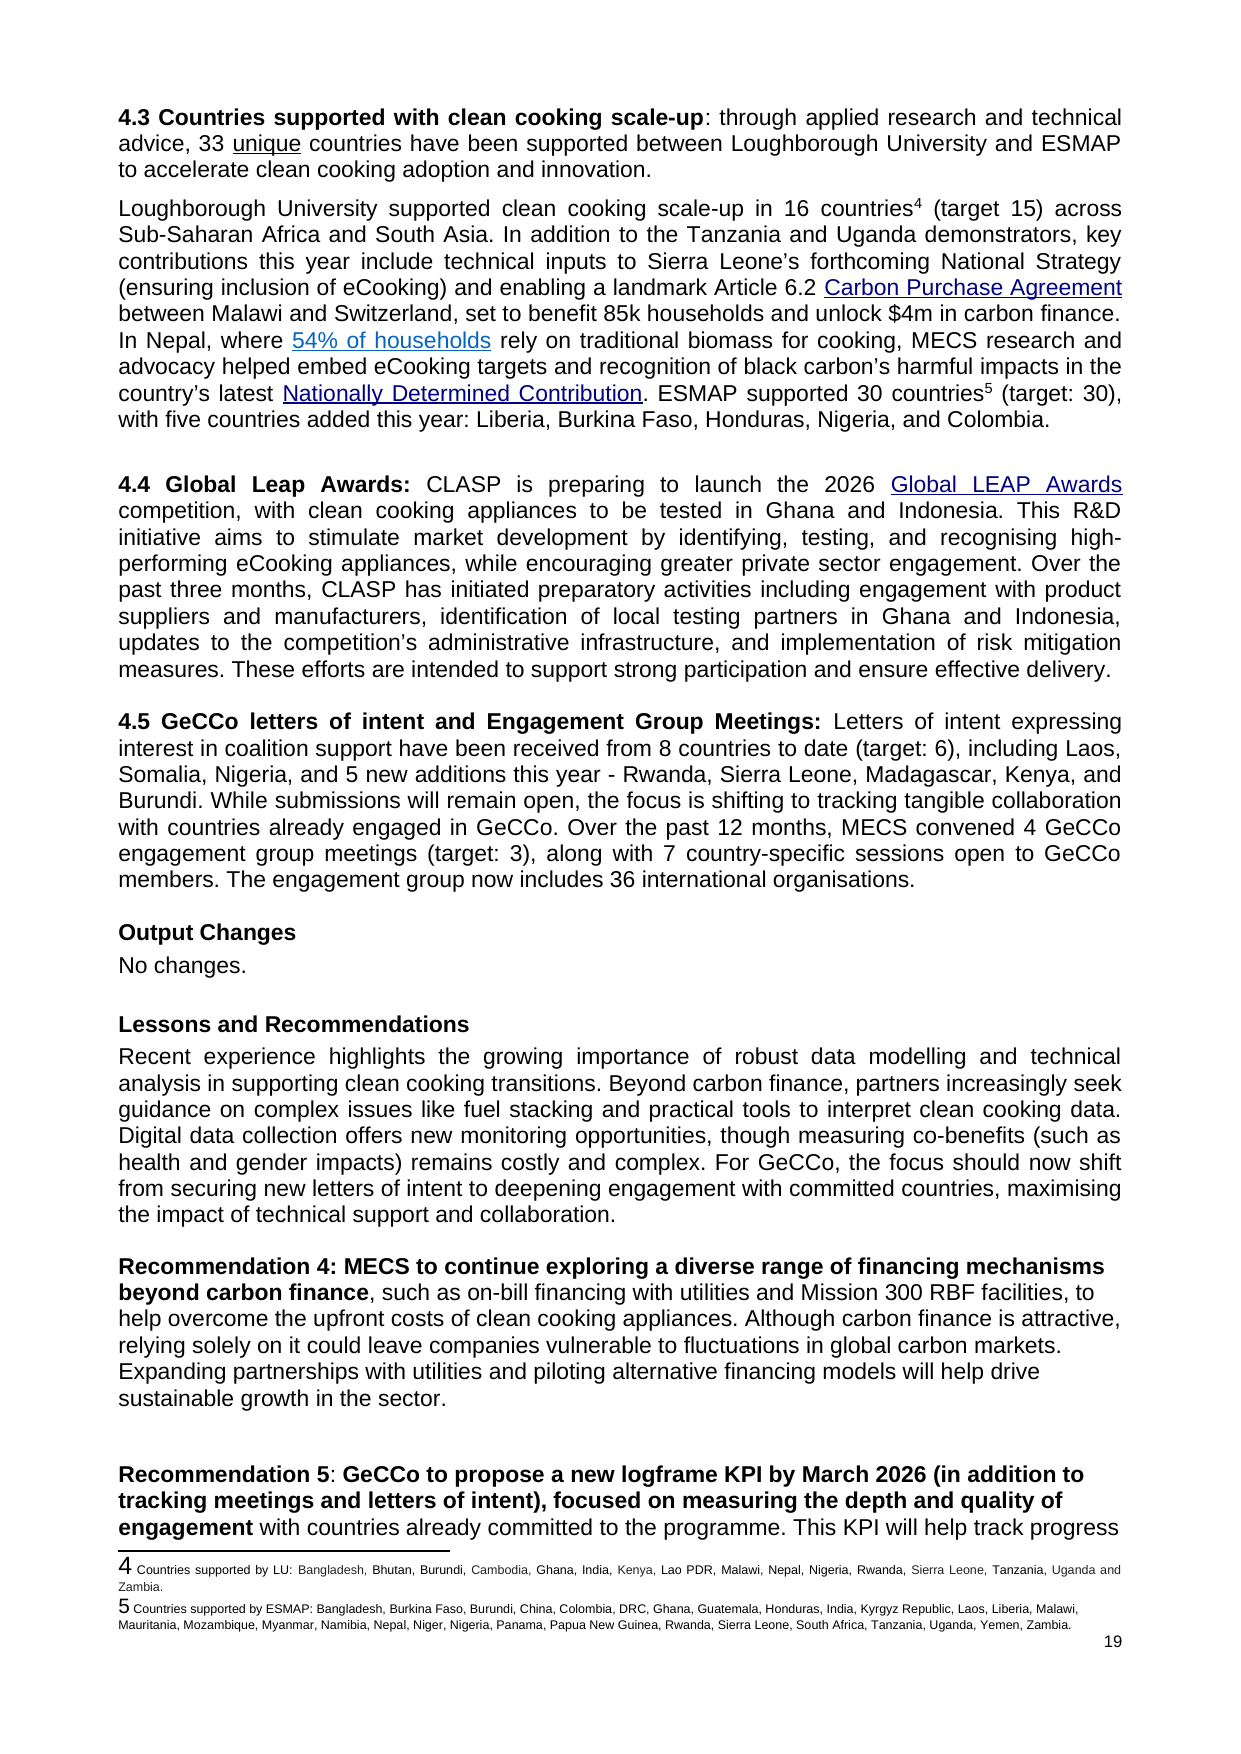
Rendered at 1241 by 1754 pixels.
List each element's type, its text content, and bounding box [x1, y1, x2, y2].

text Loughborough University supported clean cooking scale-up in 16 countries (target 15) across Sub-Saharan Africa and South Asia. In addition to the Tanzania and Uganda demonstrators, key contributions this year include technical inputs to Sierra Leone’s forthcoming National Strategy (ensuring inclusion of eCooking) and enabling a landmark Article 6.2 Carbon Purchase Agreement between Malawi and Switzerland, set to benefit 85k households and unlock $4m in carbon finance. In Nepal, where 54% of households rely on traditional biomass for cooking, MECS research and advocacy helped embed eCooking targets and recognition of black carbon’s harmful impacts in the country’s latest Nationally Determined Contribution. ESMAP supported 30 countries (target: 30), with five countries added this year: Liberia, Burkina Faso, Honduras, Nigeria, and Colombia. [118, 195, 1122, 432]
text Recent experience highlights the growing importance of robust data modelling and technical analysis in supporting clean cooking transitions. Beyond carbon finance, partners increasingly seek guidance on complex issues like fuel stacking and practical tools to interpret clean cooking data. Digital data collection offers new monitoring opportunities, though measuring co-benefits (such as health and gender impacts) remains costly and complex. For GeCCo, the focus should now shift from securing new letters of intent to deepening engagement with committed countries, maximising the impact of technical support and collaboration. [118, 1043, 1122, 1228]
text 4.5 GeCCo letters of intent and Engagement Group Meetings: Letters of intent expressing interest in coalition support have been received from 8 countries to date (target: 6), including Laos, Somalia, Nigeria, and 5 new additions this year - Rwanda, Sierra Leone, Madagascar, Kenya, and Burundi. While submissions will remain open, the focus is shifting to tracking tangible collaboration with countries already engaged in GeCCo. Over the past 12 months, MECS convened 4 GeCCo engagement group meetings (target: 3), along with 7 country-specific sessions open to GeCCo members. The engagement group now includes 36 international organisations. [118, 708, 1122, 893]
text Countries supported by LU: Bangladesh, Bhutan, Burundi, Cambodia, Ghana, India, Kenya, Lao PDR, Malawi, Nepal, Nigeria, Rwanda, Sierra Leone, Tanzania, Uganda and Zambia. [118, 1551, 1122, 1594]
text Recommendation 5: GeCCo to propose a new logframe KPI by March 2026 (in addition to tracking meetings and letters of intent), focused on measuring the depth and quality of engagement with countries already committed to the programme. This KPI will help track progress [118, 1461, 1122, 1540]
text Countries supported by ESMAP: Bangladesh, Burkina Faso, Burundi, China, Colombia, DRC, Ghana, Guatemala, Honduras, India, Kyrgyz Republic, Laos, Liberia, Malawi, Mauritania, Mozambique, Myanmar, Namibia, Nepal, Niger, Nigeria, Panama, Papua New Guinea, Rwanda, Sierra Leone, South Africa, Tanzania, Uganda, Yemen, Zambia. [118, 1594, 1122, 1632]
text Lessons and Recommendations [118, 1011, 1122, 1037]
text 4.3 Countries supported with clean cooking scale-up: through applied research and technical advice, 33 unique countries have been supported between Loughborough University and ESMAP to accelerate clean cooking adoption and innovation. [118, 103, 1122, 182]
text 4.4 Global Leap Awards: CLASP is preparing to launch the 2026 Global LEAP Awards competition, with clean cooking appliances to be tested in Ghana and Indonesia. This R&D initiative aims to stimulate market development by identifying, testing, and recognising high-performing eCooking appliances, while encouraging greater private sector engagement. Over the past three months, CLASP has initiated preparatory activities including engagement with product suppliers and manufacturers, identification of local testing partners in Ghana and Indonesia, updates to the competition’s administrative infrastructure, and implementation of risk mitigation measures. These efforts are intended to support strong participation and ensure effective delivery. [118, 471, 1122, 682]
text No changes. [118, 952, 1122, 978]
text Recommendation 4: MECS to continue exploring a diverse range of financing mechanisms beyond carbon finance, such as on-bill financing with utilities and Mission 300 RBF facilities, to help overcome the upfront costs of clean cooking appliances. Although carbon finance is attractive, relying solely on it could leave companies vulnerable to fluctuations in global carbon markets. Expanding partnerships with utilities and piloting alternative financing models will help drive sustainable growth in the sector. [118, 1253, 1122, 1411]
text Output Changes [118, 919, 1122, 945]
